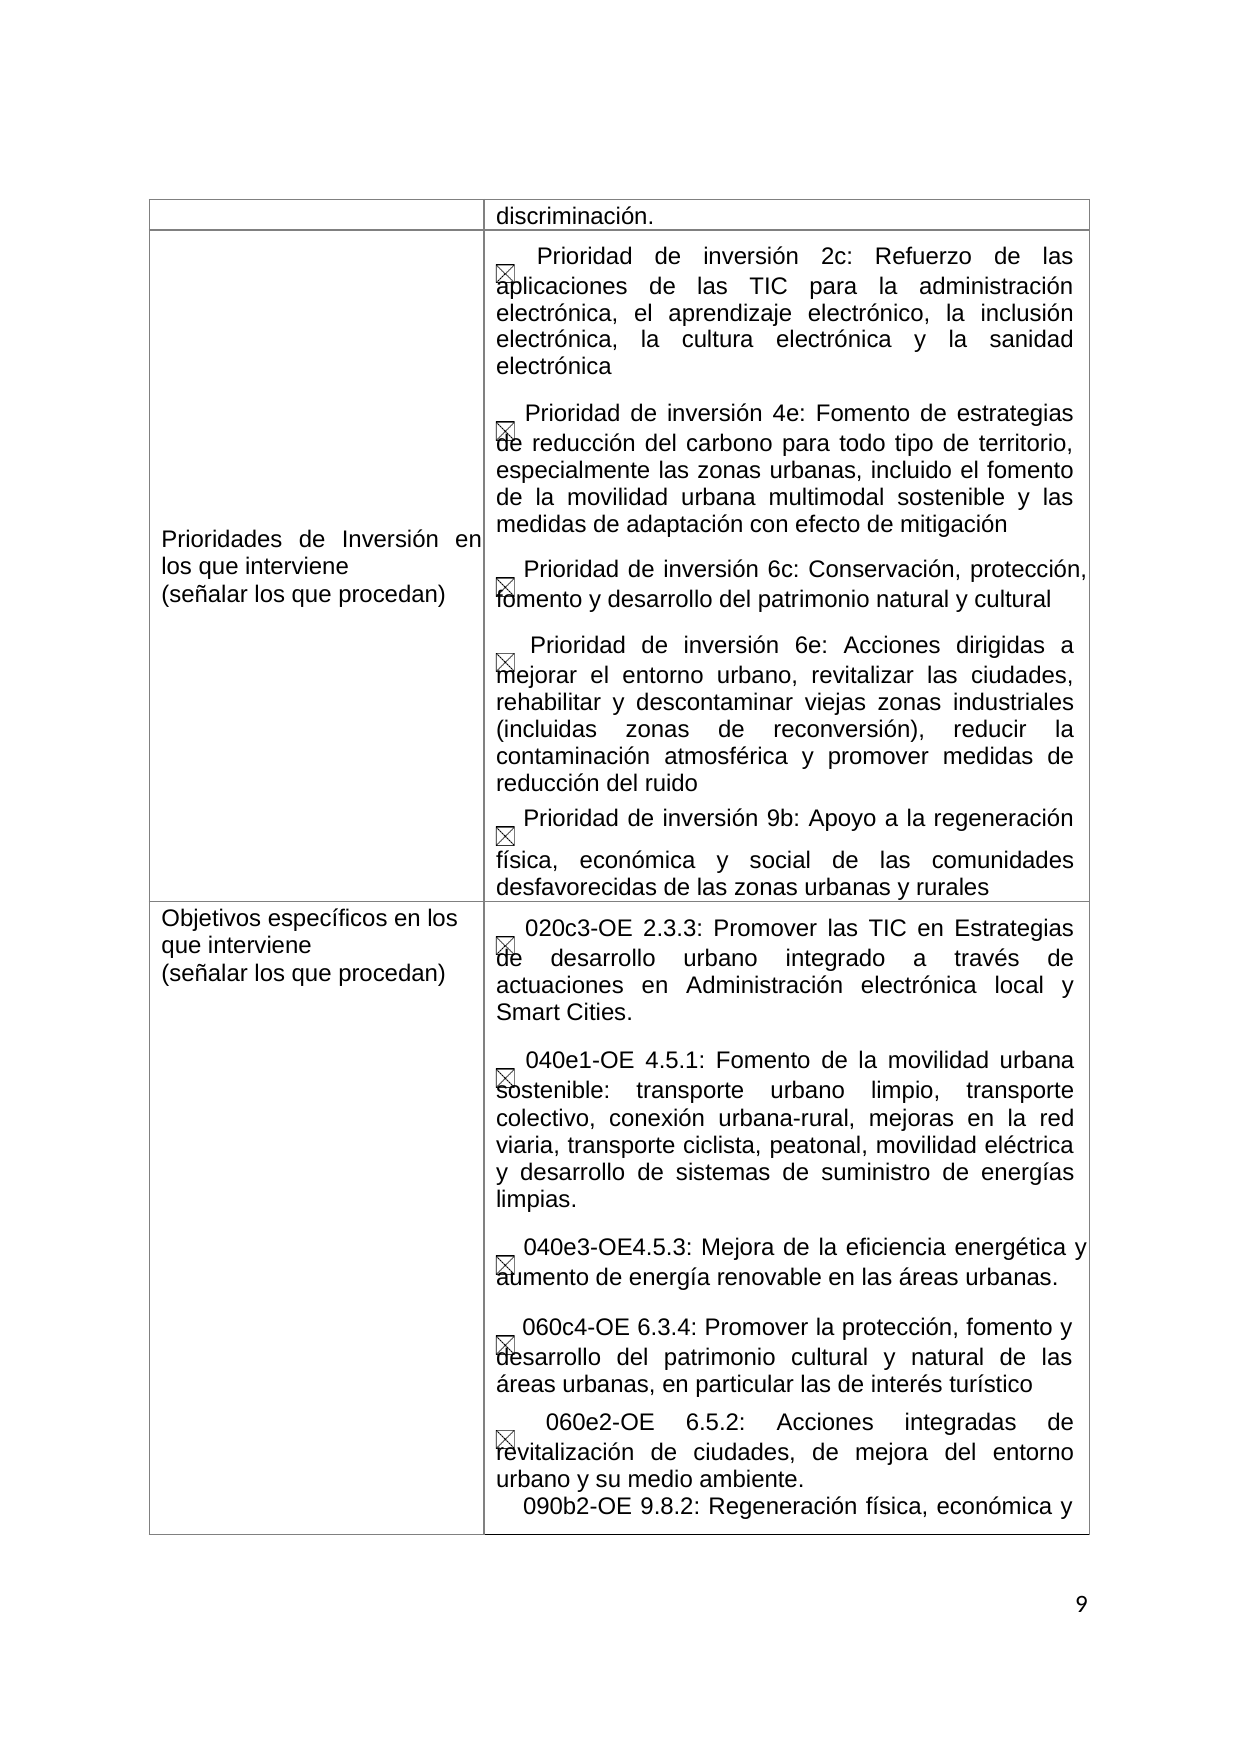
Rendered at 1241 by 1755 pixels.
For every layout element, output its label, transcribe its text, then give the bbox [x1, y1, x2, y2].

table_cell [150, 200, 483, 229]
table_cell discriminación. [485, 200, 1089, 229]
table_cell 020c3-OE 2.3.3: Promover las TIC en Estrategias de desarrollo urbano integrado a través de actuaciones en Administración electrónica local y Smart Cities. 040e1-OE 4.5.1: Fomento de la movilidad urbana sostenible: transporte urbano limpio, transporte colectivo, conexión urbana-rural, mejoras en la red viaria, transporte ciclista, peatonal, movilidad eléctrica y desarrollo de sistemas de suministro de energías limpias. 040e3-OE4.5.3: Mejora de la eficiencia energética y aumento de energía renovable en las áreas urbanas. 060c4-OE 6.3.4: Promover la protección, fomento y desarrollo del patrimonio cultural y natural de las áreas urbanas, en particular las de interés turístico 060e2-OE 6.5.2: Acciones integradas de revitalización de ciudades, de mejora del entorno urbano y su medio ambiente. 090b2-OE 9.8.2: Regeneración física, económica y [485, 902, 1089, 1533]
table_cell Prioridades de Inversión en los que interviene (señalar los que procedan) [150, 231, 483, 901]
table_cell Prioridad de inversión 2c: Refuerzo de las aplicaciones de las TIC para la administración electrónica, el aprendizaje electrónico, la inclusión electrónica, la cultura electrónica y la sanidad electrónica Prioridad de inversión 4e: Fomento de estrategias de reducción del carbono para todo tipo de territorio, especialmente las zonas urbanas, incluido el fomento de la movilidad urbana multimodal sostenible y las medidas de adaptación con efecto de mitigación Prioridad de inversión 6c: Conservación, protección, fomento y desarrollo del patrimonio natural y cultural Prioridad de inversión 6e: Acciones dirigidas a mejorar el entorno urbano, revitalizar las ciudades, rehabilitar y descontaminar viejas zonas industriales (incluidas zonas de reconversión), reducir la contaminación atmosférica y promover medidas de reducción del ruido Prioridad de inversión 9b: Apoyo a la regeneración física, económica y social de las comunidades desfavorecidas de las zonas urbanas y rurales [485, 231, 1089, 901]
table_cell Objetivos específicos en los que interviene (señalar los que procedan) [150, 902, 483, 1533]
